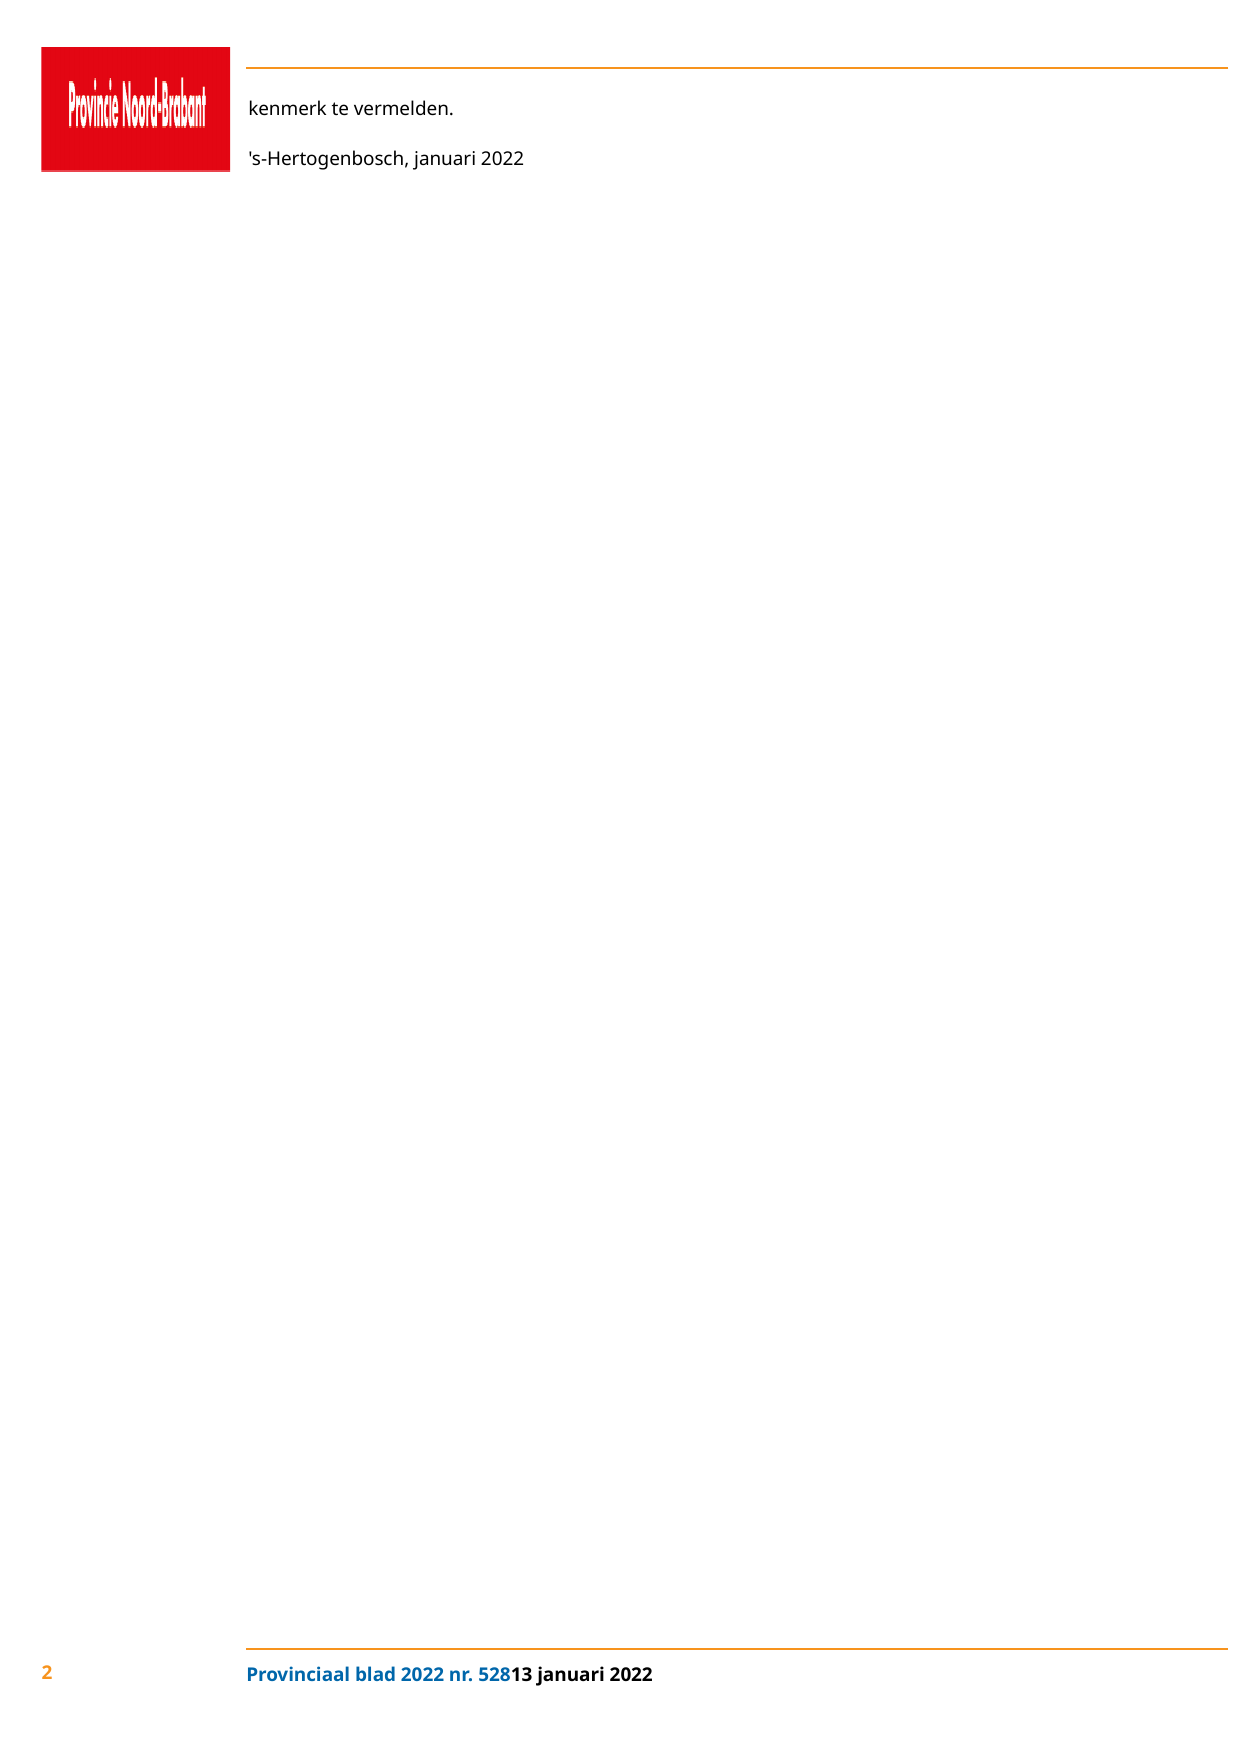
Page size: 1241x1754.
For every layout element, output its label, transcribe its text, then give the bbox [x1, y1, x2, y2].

text 's-Hertogenbosch, januari 2022 [248, 145, 1152, 171]
text kenmerk te vermelden. [248, 95, 1152, 121]
picture [41, 47, 231, 172]
